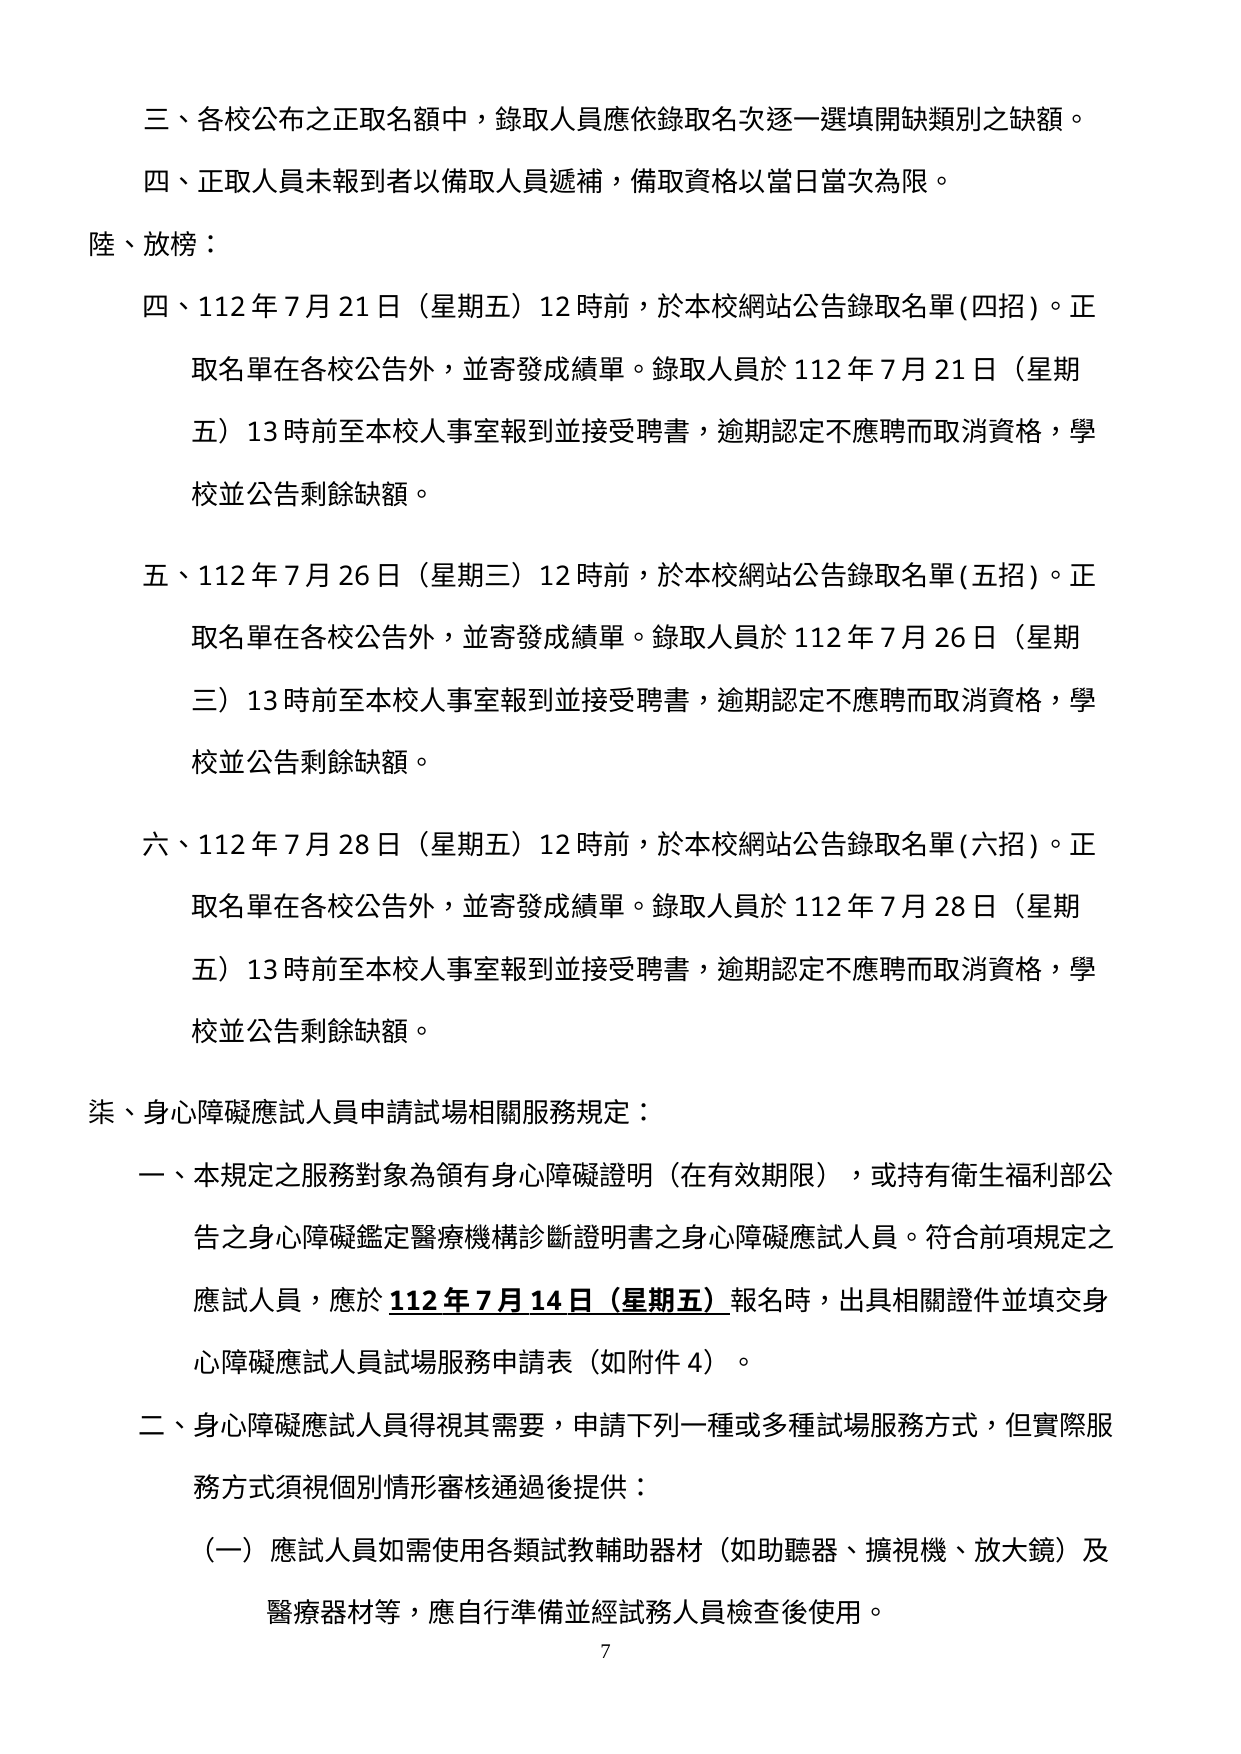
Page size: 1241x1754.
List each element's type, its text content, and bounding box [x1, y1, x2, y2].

text 柒、身心障礙應試人員申請試場相關服務規定： [89, 1069, 1122, 1132]
text 五、112年7月26日（星期三）12時前，於本校網站公告錄取名單(五招)。正取名單在各校公告外，並寄發成績單。錄取人員於112年7月26日（星期三）13時前至本校人事室報到並接受聘書，逾期認定不應聘而取消資格，學校並公告剩餘缺額。 [143, 532, 1122, 782]
text 二、身心障礙應試人員得視其需要，申請下列一種或多種試場服務方式，但實際服務方式須視個別情形審核通過後提供： [139, 1382, 1122, 1507]
text 四、正取人員未報到者以備取人員遞補，備取資格以當日當次為限。 [89, 138, 1122, 201]
text 四、112年7月21日（星期五）12時前，於本校網站公告錄取名單(四招)。正取名單在各校公告外，並寄發成績單。錄取人員於112年7月21日（星期五）13時前至本校人事室報到並接受聘書，逾期認定不應聘而取消資格，學校並公告剩餘缺額。 [143, 263, 1122, 513]
text 六、112年7月28日（星期五）12時前，於本校網站公告錄取名單(六招)。正取名單在各校公告外，並寄發成績單。錄取人員於112年7月28日（星期五）13時前至本校人事室報到並接受聘書，逾期認定不應聘而取消資格，學校並公告剩餘缺額。 [143, 801, 1122, 1051]
text 三、各校公布之正取名額中，錄取人員應依錄取名次逐一選填開缺類別之缺額。 [89, 76, 1122, 138]
text 一、本規定之服務對象為領有身心障礙證明（在有效期限），或持有衛生福利部公告之身心障礙鑑定醫療機構診斷證明書之身心障礙應試人員。符合前項規定之應試人員，應於112年7月14日（星期五）報名時，出具相關證件並填交身心障礙應試人員試場服務申請表（如附件4）。 [139, 1132, 1122, 1382]
text 陸、放榜： [89, 201, 1122, 263]
text （一）應試人員如需使用各類試教輔助器材（如助聽器、擴視機、放大鏡）及醫療器材等，應自行準備並經試務人員檢查後使用。 [188, 1507, 1122, 1632]
